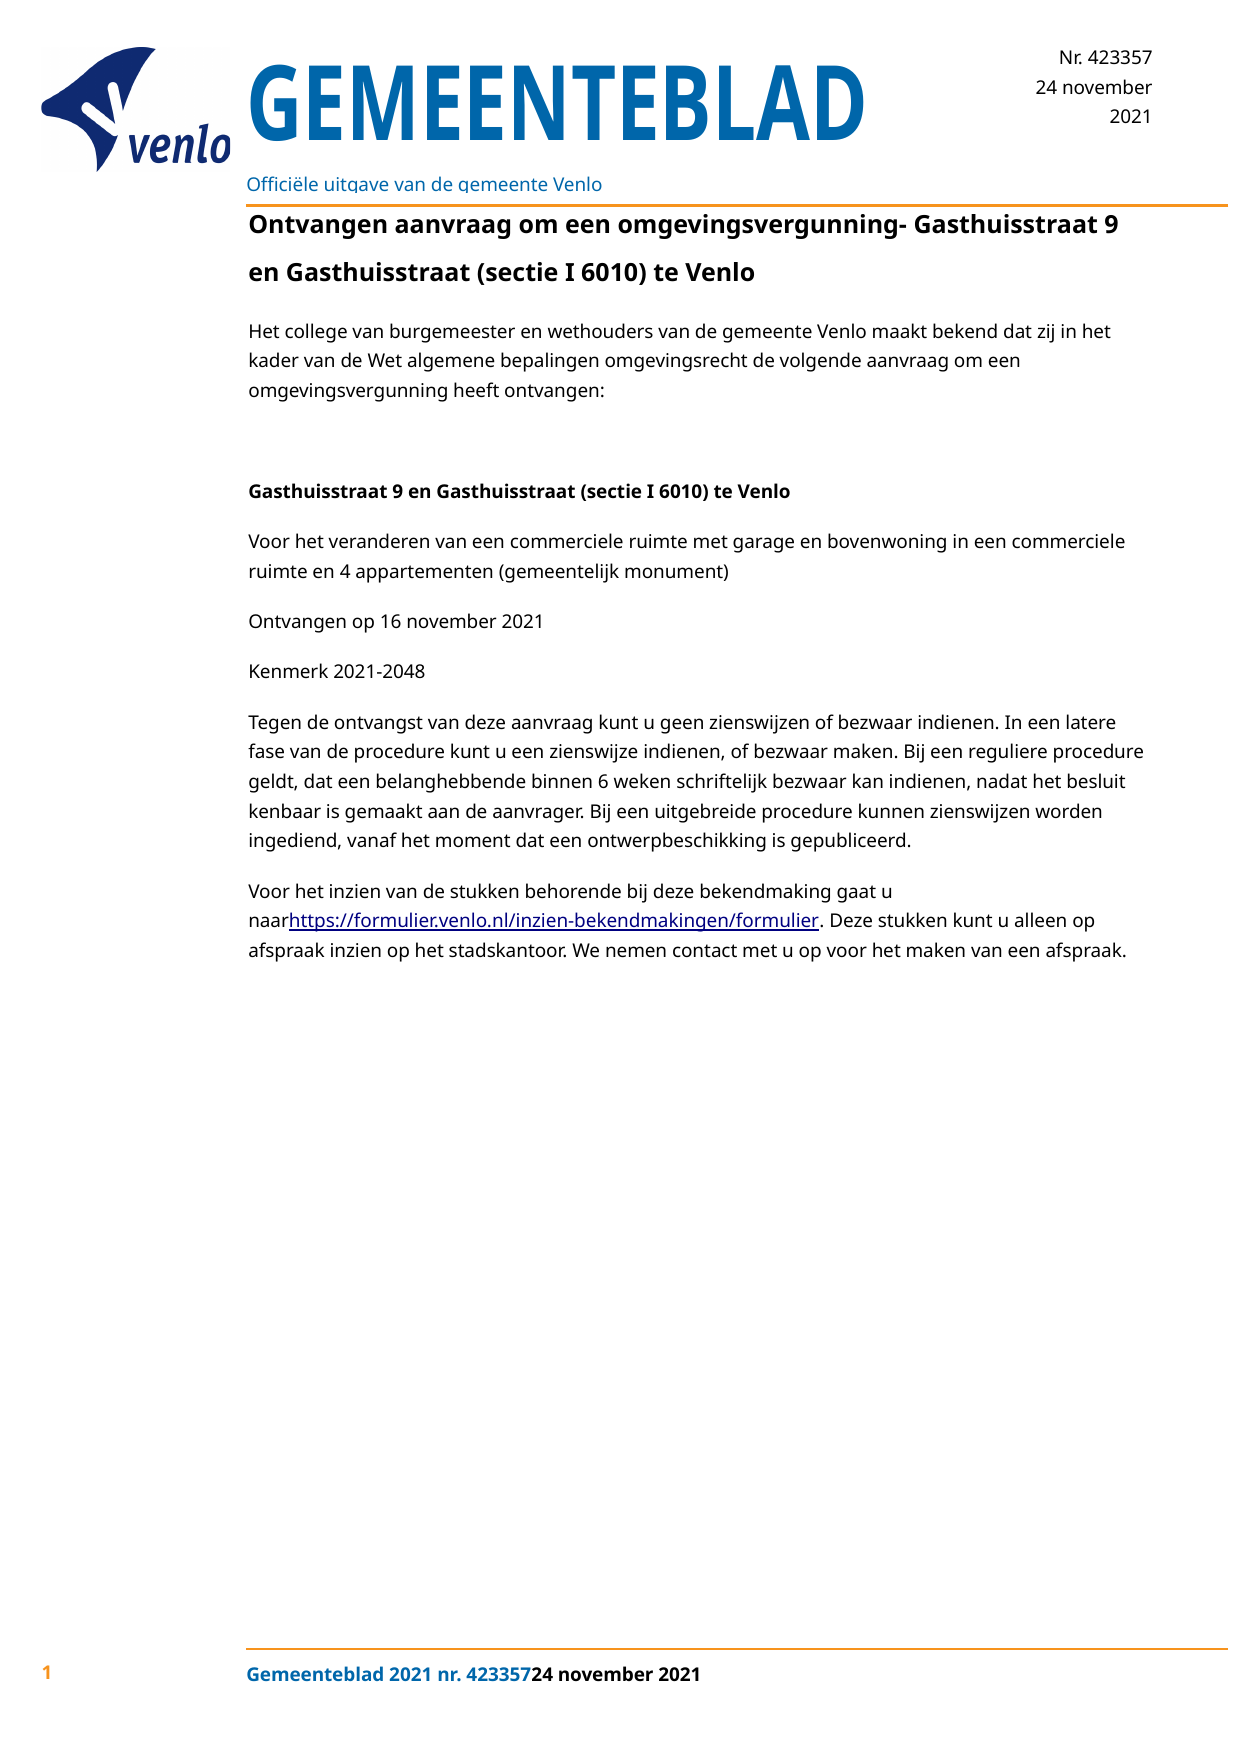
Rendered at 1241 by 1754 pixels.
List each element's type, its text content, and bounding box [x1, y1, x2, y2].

text Kenmerk 2021-2048 [248, 659, 1152, 684]
text Voor het veranderen van een commerciele ruimte met garage en bovenwoning in een commerciele ruimte en 4 appartementen (gemeentelijk monument) [248, 528, 1152, 584]
picture [41, 47, 231, 172]
text Gasthuisstraat 9 en Gasthuisstraat (sectie I 6010) te Venlo [248, 478, 1152, 504]
text Tegen de ontvangst van deze aanvraag kunt u geen zienswijzen of bezwaar indienen. In een latere fase van de procedure kunt u een zienswijze indienen, of bezwaar maken. Bij een reguliere procedure geldt, dat een belanghebbende binnen 6 weken schriftelijk bezwaar kan indienen, nadat het besluit kenbaar is gemaakt aan de aanvrager. Bij een uitgebreide procedure kunnen zienswijzen worden ingediend, vanaf het moment dat een ontwerpbeschikking is gepubliceerd. [248, 709, 1152, 853]
text Voor het inzien van de stukken behorende bij deze bekendmaking gaat u naarhttps://formulier.venlo.nl/inzien-bekendmakingen/formulier. Deze stukken kunt u alleen op afspraak inzien op het stadskantoor. We nemen contact met u op voor het maken van een afspraak. [248, 878, 1152, 963]
text Het college van burgemeester en wethouders van de gemeente Venlo maakt bekend dat zij in het kader van de Wet algemene bepalingen omgevingsrecht de volgende aanvraag om een omgevingsvergunning heeft ontvangen: [248, 318, 1152, 403]
text Ontvangen op 16 november 2021 [248, 608, 1152, 634]
text Ontvangen aanvraag om een omgevingsvergunning- Gasthuisstraat 9 en Gasthuisstraat (sectie I 6010) te Venlo [248, 207, 1152, 288]
